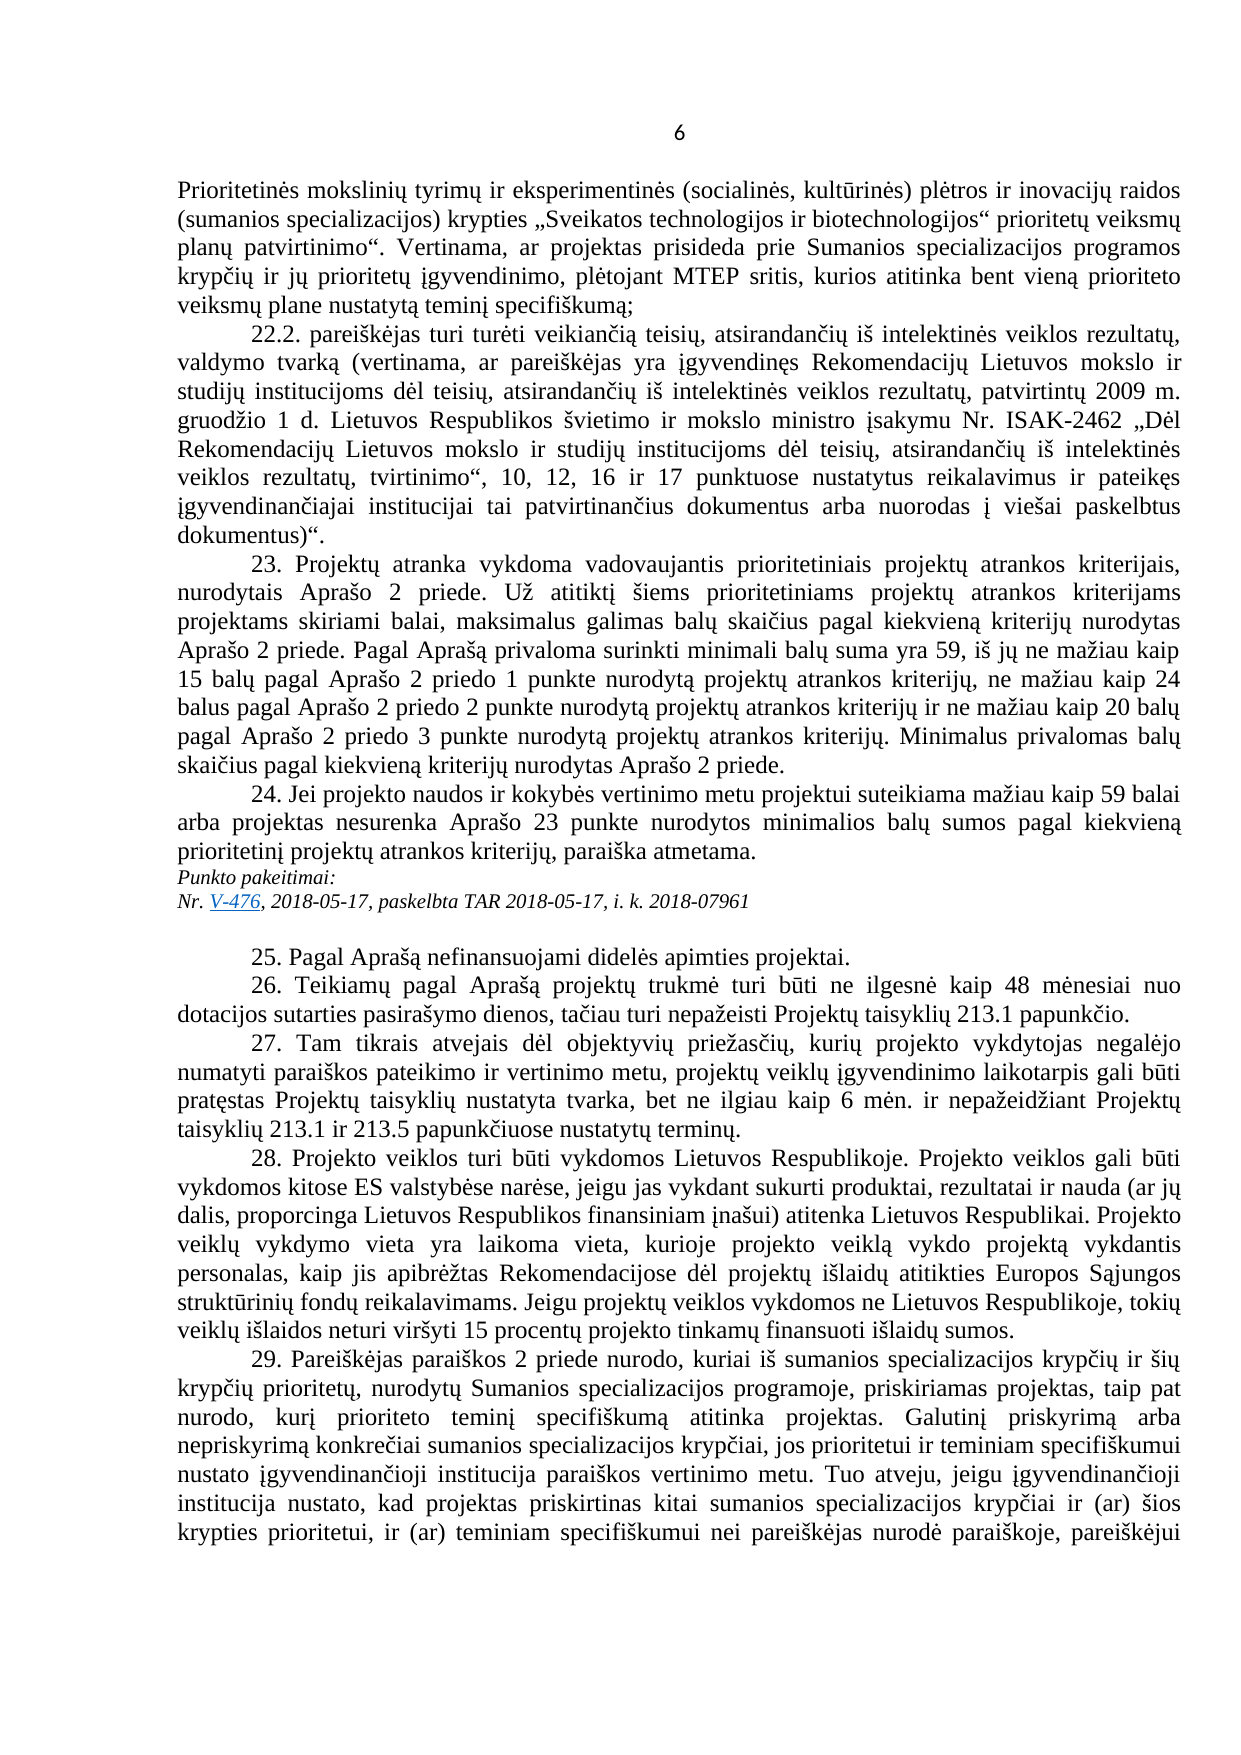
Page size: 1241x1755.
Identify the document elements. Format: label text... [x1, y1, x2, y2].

text 28. Projekto veiklos turi būti vykdomos Lietuvos Respublikoje. Projekto veiklos gali būti vykdomos kitose ES valstybėse narėse, jeigu jas vykdant sukurti produktai, rezultatai ir nauda (ar jų dalis, proporcinga Lietuvos Respublikos finansiniam įnašui) atitenka Lietuvos Respublikai. Projekto veiklų vykdymo vieta yra laikoma vieta, kurioje projekto veiklą vykdo projektą vykdantis personalas, kaip jis apibrėžtas Rekomendacijose dėl projektų išlaidų atitikties Europos Sąjungos struktūrinių fondų reikalavimams. Jeigu projektų veiklos vykdomos ne Lietuvos Respublikoje, tokių veiklų išlaidos neturi viršyti 15 procentų projekto tinkamų finansuoti išlaidų sumos. [177, 1143, 1182, 1344]
text Punkto pakeitimai: [177, 865, 1182, 889]
text Prioritetinės mokslinių tyrimų ir eksperimentinės (socialinės, kultūrinės) plėtros ir inovacijų raidos (sumanios specializacijos) krypties „Sveikatos technologijos ir biotechnologijos“ prioritetų veiksmų planų patvirtinimo“. Vertinama, ar projektas prisideda prie Sumanios specializacijos programos krypčių ir jų prioritetų įgyvendinimo, plėtojant MTEP sritis, kurios atitinka bent vieną prioriteto veiksmų plane nustatytą teminį specifiškumą; [177, 175, 1182, 319]
text 27. Tam tikrais atvejais dėl objektyvių priežasčių, kurių projekto vykdytojas negalėjo numatyti paraiškos pateikimo ir vertinimo metu, projektų veiklų įgyvendinimo laikotarpis gali būti pratęstas Projektų taisyklių nustatyta tvarka, bet ne ilgiau kaip 6 mėn. ir nepažeidžiant Projektų taisyklių 213.1 ir 213.5 papunkčiuose nustatytų terminų. [177, 1028, 1182, 1143]
text 26. Teikiamų pagal Aprašą projektų trukmė turi būti ne ilgesnė kaip 48 mėnesiai nuo dotacijos sutarties pasirašymo dienos, tačiau turi nepažeisti Projektų taisyklių 213.1 papunkčio. [177, 971, 1182, 1028]
text 25. Pagal Aprašą nefinansuojami didelės apimties projektai. [177, 942, 1182, 971]
text Nr. V-476, 2018-05-17, paskelbta TAR 2018-05-17, i. k. 2018-07961 [177, 889, 1182, 913]
text 29. Pareiškėjas paraiškos 2 priede nurodo, kuriai iš sumanios specializacijos krypčių ir šių krypčių prioritetų, nurodytų Sumanios specializacijos programoje, priskiriamas projektas, taip pat nurodo, kurį prioriteto teminį specifiškumą atitinka projektas. Galutinį priskyrimą arba nepriskyrimą konkrečiai sumanios specializacijos krypčiai, jos prioritetui ir teminiam specifiškumui nustato įgyvendinančioji institucija paraiškos vertinimo metu. Tuo atveju, jeigu įgyvendinančioji institucija nustato, kad projektas priskirtinas kitai sumanios specializacijos krypčiai ir (ar) šios krypties prioritetui, ir (ar) teminiam specifiškumui nei pareiškėjas nurodė paraiškoje, pareiškėjui [177, 1344, 1182, 1546]
text 22.2. pareiškėjas turi turėti veikiančią teisių, atsirandančių iš intelektinės veiklos rezultatų, valdymo tvarką (vertinama, ar pareiškėjas yra įgyvendinęs Rekomendacijų Lietuvos mokslo ir studijų institucijoms dėl teisių, atsirandančių iš intelektinės veiklos rezultatų, patvirtintų 2009 m. gruodžio 1 d. Lietuvos Respublikos švietimo ir mokslo ministro įsakymu Nr. ISAK-2462 „Dėl Rekomendacijų Lietuvos mokslo ir studijų institucijoms dėl teisių, atsirandančių iš intelektinės veiklos rezultatų, tvirtinimo“, 10, 12, 16 ir 17 punktuose nustatytus reikalavimus ir pateikęs įgyvendinančiajai institucijai tai patvirtinančius dokumentus arba nuorodas į viešai paskelbtus dokumentus)“. [177, 319, 1182, 549]
text 23. Projektų atranka vykdoma vadovaujantis prioritetiniais projektų atrankos kriterijais, nurodytais Aprašo 2 priede. Už atitiktį šiems prioritetiniams projektų atrankos kriterijams projektams skiriami balai, maksimalus galimas balų skaičius pagal kiekvieną kriterijų nurodytas Aprašo 2 priede. Pagal Aprašą privaloma surinkti minimali balų suma yra 59, iš jų ne mažiau kaip 15 balų pagal Aprašo 2 priedo 1 punkte nurodytą projektų atrankos kriterijų, ne mažiau kaip 24 balus pagal Aprašo 2 priedo 2 punkte nurodytą projektų atrankos kriterijų ir ne mažiau kaip 20 balų pagal Aprašo 2 priedo 3 punkte nurodytą projektų atrankos kriterijų. Minimalus privalomas balų skaičius pagal kiekvieną kriterijų nurodytas Aprašo 2 priede. [177, 549, 1182, 779]
text 24. Jei projekto naudos ir kokybės vertinimo metu projektui suteikiama mažiau kaip 59 balai arba projektas nesurenka Aprašo 23 punkte nurodytos minimalios balų sumos pagal kiekvieną prioritetinį projektų atrankos kriterijų, paraiška atmetama. [177, 779, 1182, 865]
